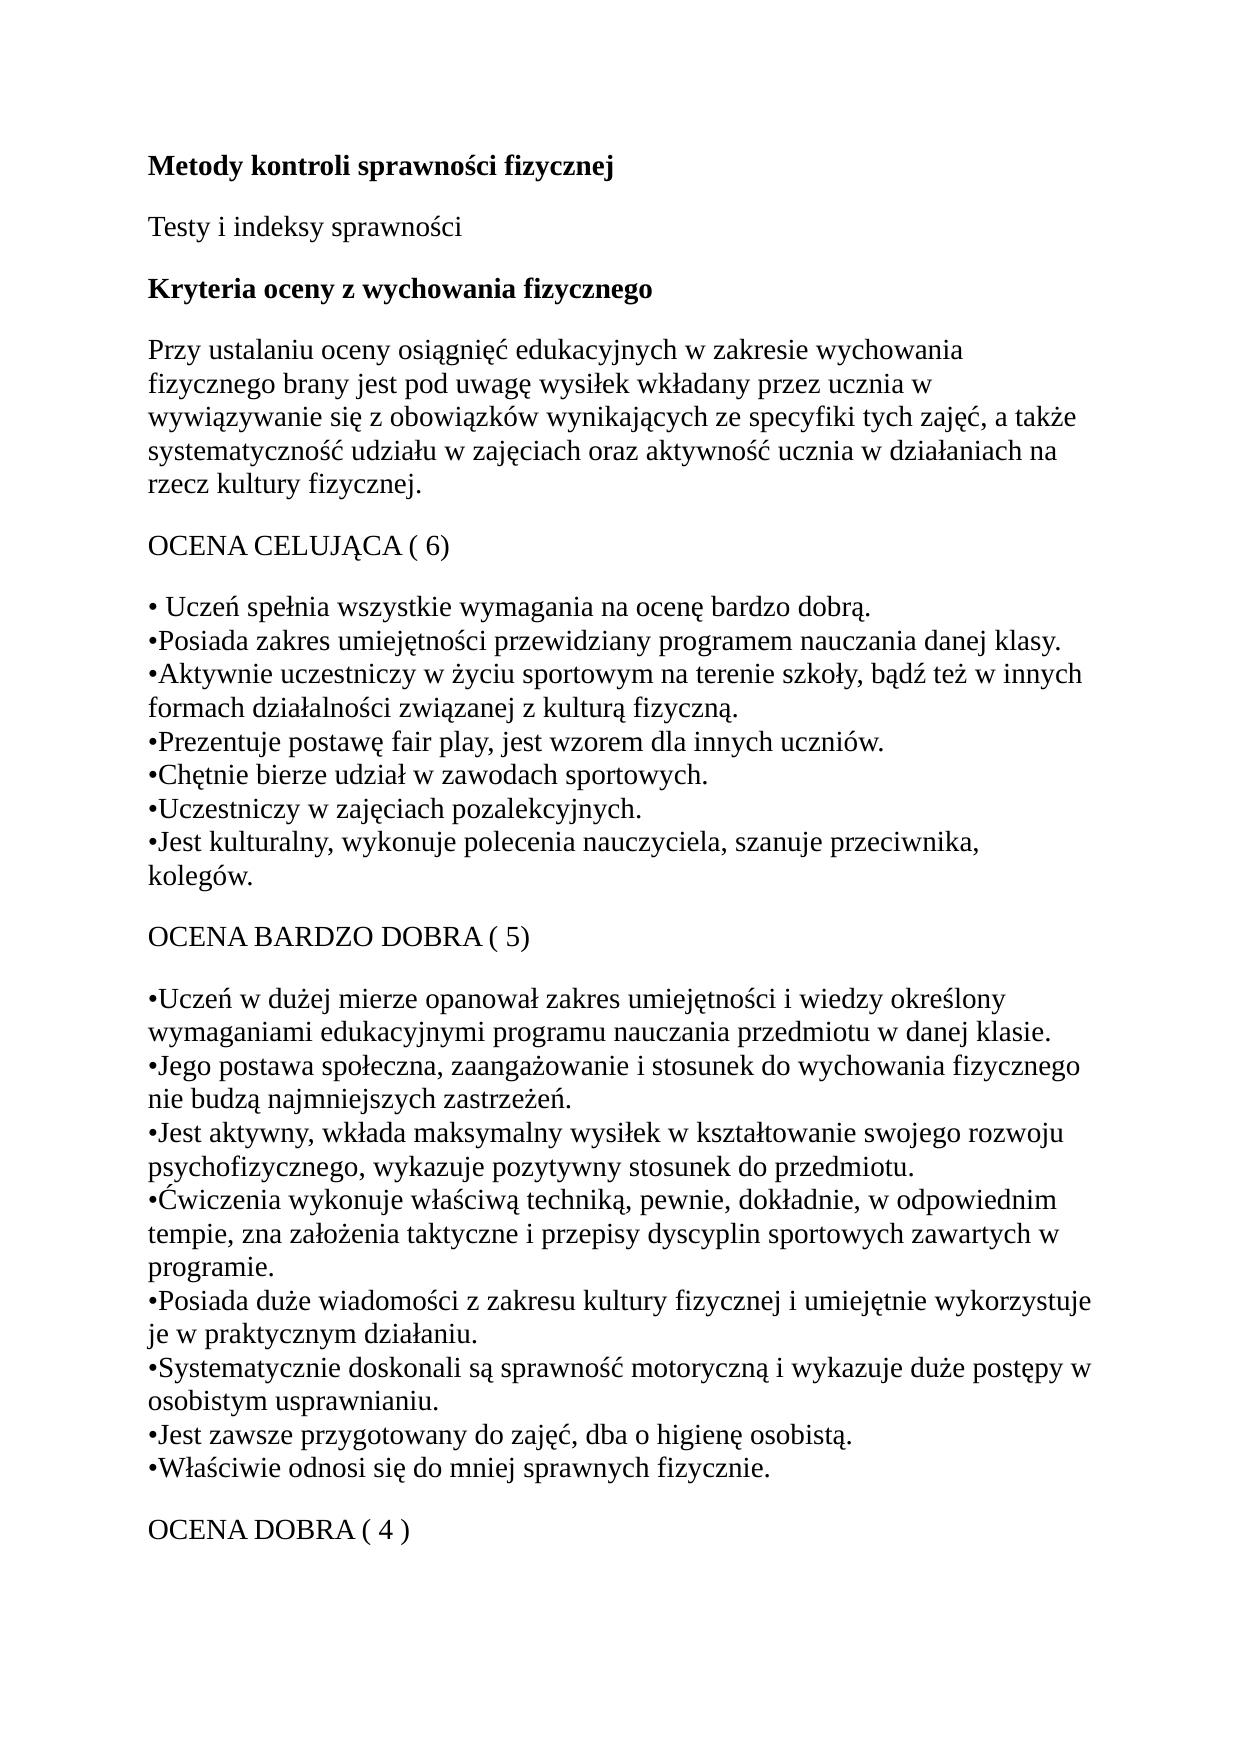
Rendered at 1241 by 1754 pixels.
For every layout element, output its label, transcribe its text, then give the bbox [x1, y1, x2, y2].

text •Aktywnie uczestniczy w życiu sportowym na terenie szkoły, bądź też w innych formach działalności związanej z kulturą fizyczną. [148, 657, 1093, 724]
text • Uczeń spełnia wszystkie wymagania na ocenę bardzo dobrą. [148, 589, 1093, 623]
text OCENA CELUJĄCA ( 6) [148, 528, 1093, 562]
text •Jest kulturalny, wykonuje polecenia nauczyciela, szanuje przeciwnika, kolegów. [148, 824, 1093, 891]
text •Posiada zakres umiejętności przewidziany programem nauczania danej klasy. [148, 623, 1093, 657]
text Kryteria oceny z wychowania fizycznego [148, 271, 1093, 304]
text OCENA BARDZO DOBRA ( 5) [148, 919, 1093, 953]
text •Uczestniczy w zajęciach pozalekcyjnych. [148, 791, 1093, 824]
text Testy i indeksy sprawności [148, 209, 1093, 243]
text •Ćwiczenia wykonuje właściwą techniką, pewnie, dokładnie, w odpowiednim tempie, zna założenia taktyczne i przepisy dyscyplin sportowych zawartych w programie. [148, 1182, 1093, 1283]
text •Jego postawa społeczna, zaangażowanie i stosunek do wychowania fizycznego nie budzą najmniejszych zastrzeżeń. [148, 1048, 1093, 1115]
text •Chętnie bierze udział w zawodach sportowych. [148, 757, 1093, 791]
text Przy ustalaniu oceny osiągnięć edukacyjnych w zakresie wychowania fizycznego brany jest pod uwagę wysiłek wkładany przez ucznia w wywiązywanie się z obowiązków wynikających ze specyfiki tych zajęć, a także systematyczność udziału w zajęciach oraz aktywność ucznia w działaniach na rzecz kultury fizycznej. [148, 332, 1093, 500]
text OCENA DOBRA ( 4 ) [148, 1512, 1093, 1546]
text •Posiada duże wiadomości z zakresu kultury fizycznej i umiejętnie wykorzystuje je w praktycznym działaniu. [148, 1283, 1093, 1350]
text •Właściwie odnosi się do mniej sprawnych fizycznie. [148, 1451, 1093, 1484]
text •Jest zawsze przygotowany do zajęć, dba o higienę osobistą. [148, 1417, 1093, 1451]
text •Systematycznie doskonali są sprawność motoryczną i wykazuje duże postępy w osobistym usprawnianiu. [148, 1350, 1093, 1417]
text •Uczeń w dużej mierze opanował zakres umiejętności i wiedzy określony wymaganiami edukacyjnymi programu nauczania przedmiotu w danej klasie. [148, 981, 1093, 1048]
text •Jest aktywny, wkłada maksymalny wysiłek w kształtowanie swojego rozwoju psychofizycznego, wykazuje pozytywny stosunek do przedmiotu. [148, 1115, 1093, 1182]
text •Prezentuje postawę fair play, jest wzorem dla innych uczniów. [148, 724, 1093, 757]
text Metody kontroli sprawności fizycznej [148, 148, 1093, 181]
